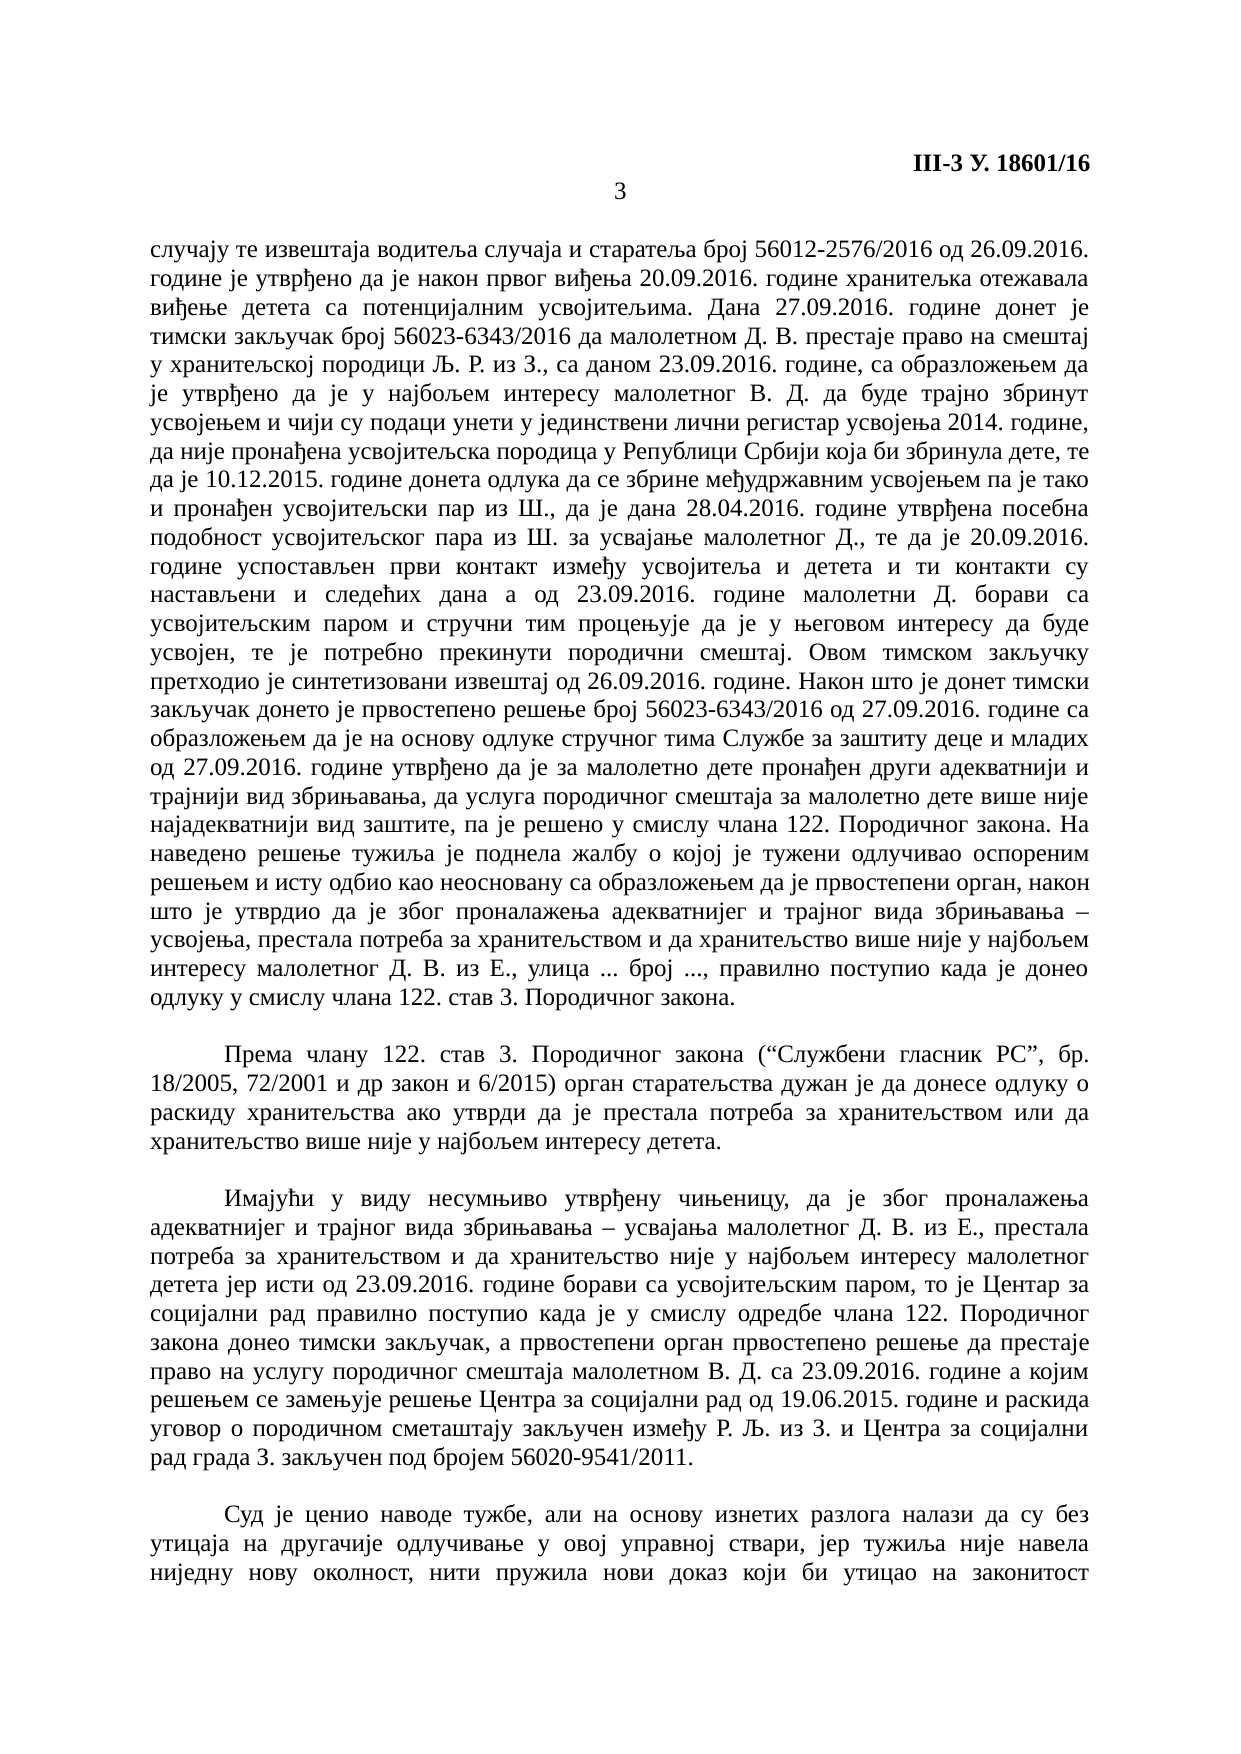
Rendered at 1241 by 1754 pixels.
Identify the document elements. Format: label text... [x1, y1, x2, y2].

text случају те извештаја водитеља случаја и старатеља број 56012-2576/2016 од 26.09.2016. године је утврђено да је након првог виђења 20.09.2016. године хранитељка отежавала виђење детета са потенцијалним усвојитељима. Дана 27.09.2016. године донет је тимски закључак број 56023-6343/2016 да малолетном Д. В. престаје право на смештај у хранитељској породици Љ. Р. из З., са даном 23.09.2016. године, са образложењем да је утврђено да је у најбољем интересу малолетног В. Д. да буде трајно збринут усвојењем и чији су подаци унети у јединствени лични регистар усвојења 2014. године, да није пронађена усвојитељска породица у Републици Србији која би збринула дете, те да је 10.12.2015. године донета одлука да се збрине међудржавним усвојењем па је тако и пронађен усвојитељски пар из Ш., да је дана 28.04.2016. године утврђена посебна подобност усвојитељског пара из Ш. за усвајање малолетног Д., те да је 20.09.2016. године успостављен први контакт између усвојитеља и детета и ти контакти су настављени и следећих дана а од 23.09.2016. године малолетни Д. борави са усвојитељским паром и стручни тим процењује да је у његовом интересу да буде усвојен, те је потребно прекинути породични смештај. Овом тимском закључку претходио је синтетизовани извештај од 26.09.2016. године. Након што је донет тимски закључак донето је првостепено решење број 56023-6343/2016 од 27.09.2016. године са образложењем да је на основу одлуке стручног тима Службе за заштиту деце и младих од 27.09.2016. године утврђено да је за малолетно дете пронађен други адекватнији и трајнији вид збрињавања, да услуга породичног смештаја за малолетно дете више није најадекватнији вид заштите, па је решено у смислу члана 122. Породичног закона. На наведено решење тужиља је поднела жалбу о којој је тужени одлучивао оспореним решењем и исту одбио као неосновану са образложењем да је првостепени орган, након што је утврдио да је због проналажења адекватнијег и трајног вида збрињавања – усвојења, престала потреба за хранитељством и да хранитељство више није у најбољем интересу малолетног Д. В. из Е., улица ... број ..., правилно поступио када је донео одлуку у смислу члана 122. став 3. Породичног закона. [150, 234, 1090, 1011]
text Суд је ценио наводе тужбе, али на основу изнетих разлога налази да су без утицаја на другачије одлучивање у овој управној ствари, јер тужиља није навела ниједну нову околност, нити пружила нови доказ који би утицао на законитост [150, 1499, 1090, 1586]
text Имајући у виду несумњиво утврђену чињеницу, да је због проналажења адекватнијег и трајног вида збрињавања – усвајања малолетног Д. В. из Е., престала потреба за хранитељством и да хранитељство није у најбољем интересу малолетног детета јер исти од 23.09.2016. године борави са усвојитељским паром, то је Центар за социјални рад правилно поступио када је у смислу одредбе члана 122. Породичног закона донео тимски закључак, а првостепени орган првостепено решење да престаје право на услугу породичног смештаја малолетном В. Д. са 23.09.2016. године а којим решењем се замењује решење Центра за социјални рад од 19.06.2015. године и раскида уговор о породичном сметаштају закључен између Р. Љ. из З. и Центра за социјални рад града З. закључен под бројем 56020-9541/2011. [150, 1183, 1090, 1471]
text Према члану 122. став 3. Породичног закона (“Службени гласник РС”, бр. 18/2005, 72/2001 и др закон и 6/2015) орган старатељства дужан је да донесе одлуку о раскиду хранитељства ако утврди да је престала потреба за хранитељством или да хранитељство више није у најбољем интересу детета. [150, 1039, 1090, 1154]
